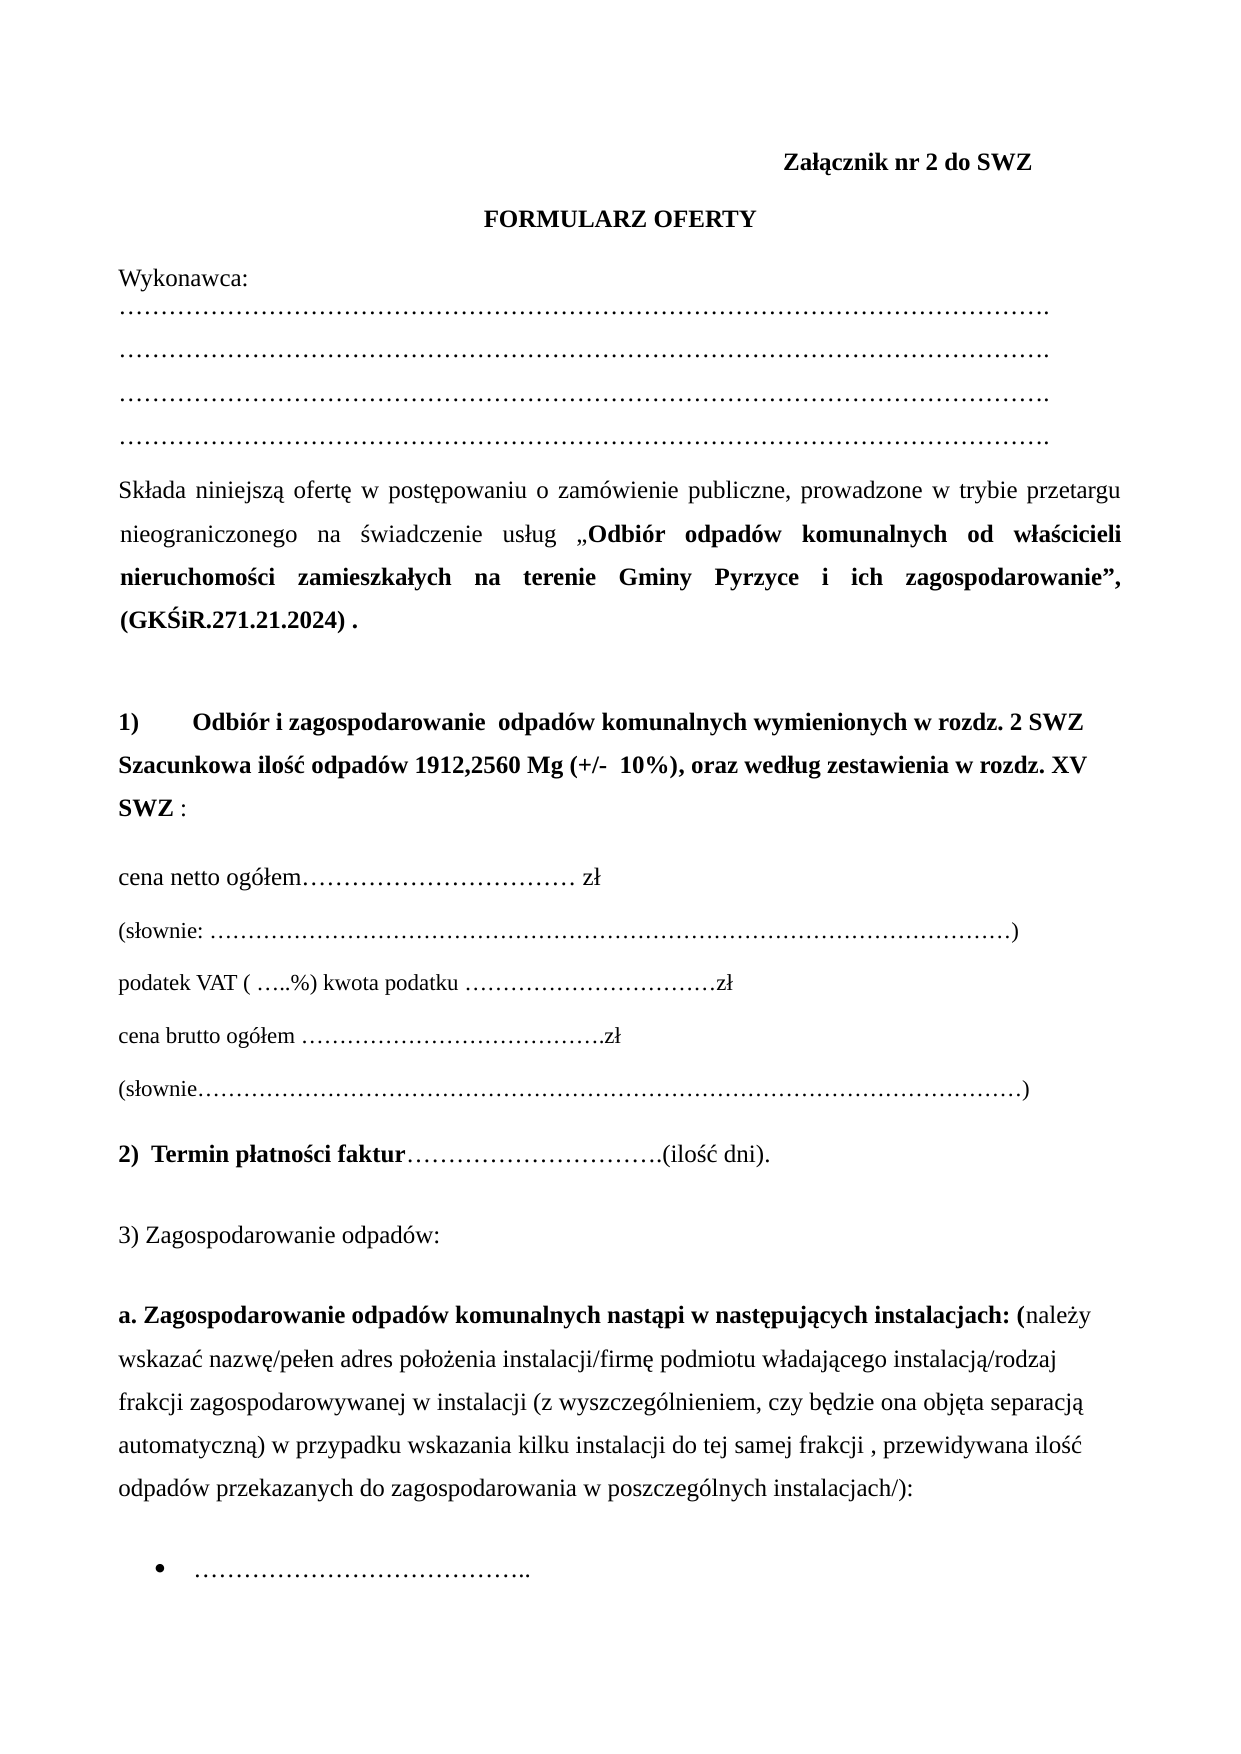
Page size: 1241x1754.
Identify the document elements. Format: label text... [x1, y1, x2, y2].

text Wykonawca: [118, 263, 1122, 291]
text …………………………………………………………………………………………………. …………………………………………………………………………………………………. …………………………………………………………………………………………………. …………………………………………………………………………………………………. [118, 291, 1122, 449]
text podatek VAT ( …..%) kwota podatku ……………………………zł [118, 969, 1122, 996]
text cena netto ogółem…………………………… zł [118, 862, 1122, 890]
text (słownie: ……………………………………………………………………………………………) [118, 917, 1122, 943]
text (słownie………………………………………………………………………………………………) [118, 1075, 1122, 1101]
text cena brutto ogółem ………………………………….zł [118, 1022, 1122, 1048]
subtitle FORMULARZ OFERTY [118, 204, 1122, 233]
text Załącznik nr 2 do SWZ [118, 147, 1122, 176]
text 3) Zagospodarowanie odpadów: [118, 1220, 1122, 1249]
text a. Zagospodarowanie odpadów komunalnych nastąpi w następujących instalacjach: (należy wskazać nazwę/pełen adres położenia instalacji/firmę podmiotu władającego instalacją/rodzaj frakcji zagospodarowywanej w instalacji (z wyszczególnieniem, czy będzie ona objęta separacją automatyczną) w przypadku wskazania kilku instalacji do tej samej frakcji , przewidywana ilość odpadów przekazanych do zagospodarowania w poszczególnych instalacjach/): [118, 1301, 1122, 1502]
text Składa niniejszą ofertę w postępowaniu o zamówienie publiczne, prowadzone w trybie przetargu nieograniczonego na świadczenie usług „Odbiór odpadów komunalnych od właścicieli nieruchomości zamieszkałych na terenie Gminy Pyrzyce i ich zagospodarowanie”, (GKŚiR.271.21.2024) . [118, 476, 1122, 634]
text 2) Termin płatności faktur………………………….(ilość dni). [118, 1139, 1122, 1168]
list ………………………………….. [156, 1554, 1122, 1582]
text 1) Odbiór i zagospodarowanie odpadów komunalnych wymienionych w rozdz. 2 SWZ Szacunkowa ilość odpadów 1912,2560 Mg (+/- 10%), oraz według zestawienia w rozdz. XV SWZ : [118, 707, 1122, 822]
